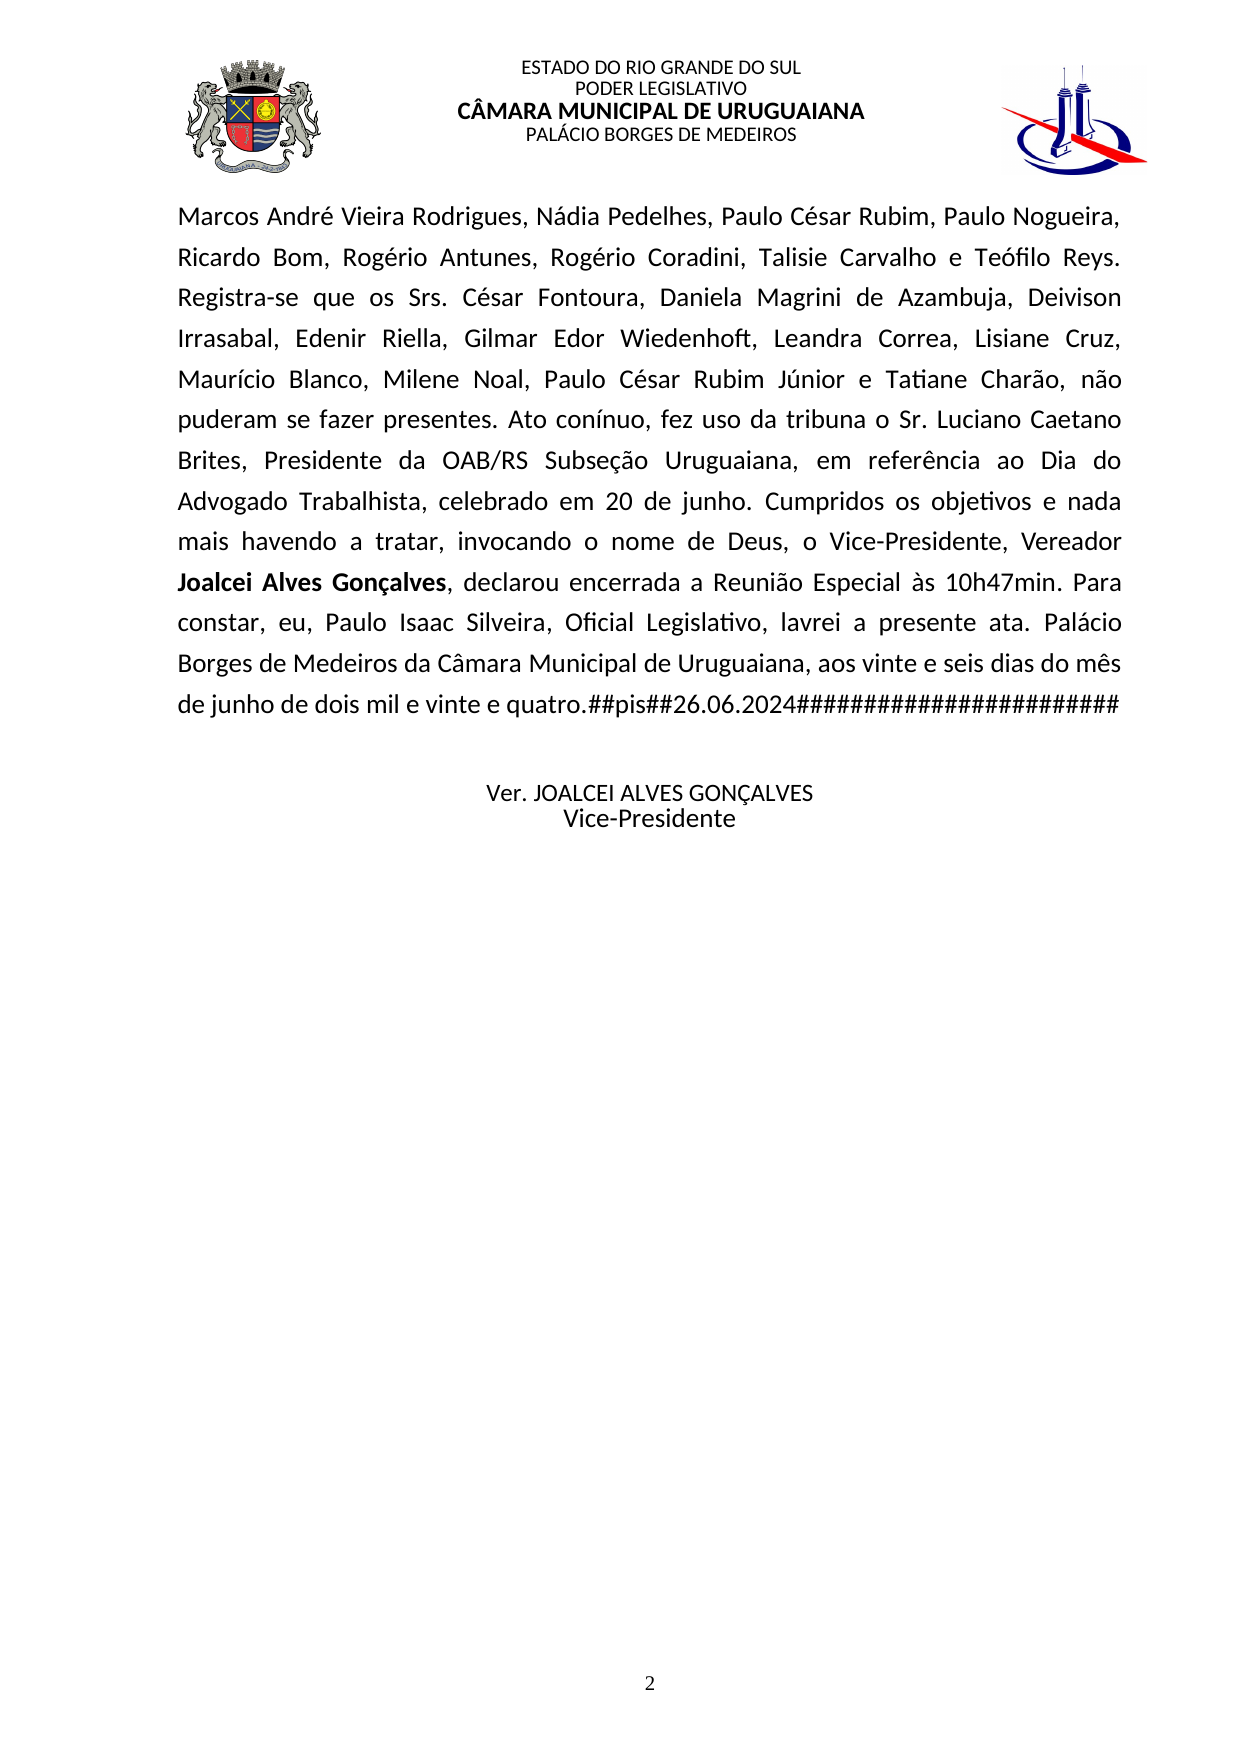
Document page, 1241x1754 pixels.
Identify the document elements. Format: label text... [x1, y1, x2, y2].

text Ver. JOALCEI ALVES GONÇALVES [177, 782, 1122, 807]
text Marcos André Vieira Rodrigues, Nádia Pedelhes, Paulo César Rubim, Paulo Nogueira, Ricardo Bom, Rogério Antunes, Rogério Coradini, Talisie Carvalho e Teófilo Reys. Registra-se que os Srs. César Fontoura, Daniela Magrini de Azambuja, Deivison Irrasabal, Edenir Riella, Gilmar Edor Wiedenhoft, Leandra Correa, Lisiane Cruz, Maurício Blanco, Milene Noal, Paulo César Rubim Júnior e Tatiane Charão, não puderam se fazer presentes. Ato conínuo, fez uso da tribuna o Sr. Luciano Caetano Brites, Presidente da OAB/RS Subseção Uruguaiana, em referência ao Dia do Advogado Trabalhista, celebrado em 20 de junho. Cumpridos os objetivos e nada mais havendo a tratar, invocando o nome de Deus, o Vice-Presidente, Vereador Joalcei Alves Gonçalves, declarou encerrada a Reunião Especial às 10h47min. Para constar, eu, Paulo Isaac Silveira, Oficial Legislativo, lavrei a presente ata. Palácio Borges de Medeiros da Câmara Municipal de Uruguaiana, aos vinte e seis dias do mês de junho de dois mil e vinte e quatro.##pis##26.06.2024######################## [177, 205, 1122, 720]
picture [1001, 65, 1148, 175]
picture [185, 60, 321, 173]
text Vice-Presidente [177, 807, 1122, 834]
